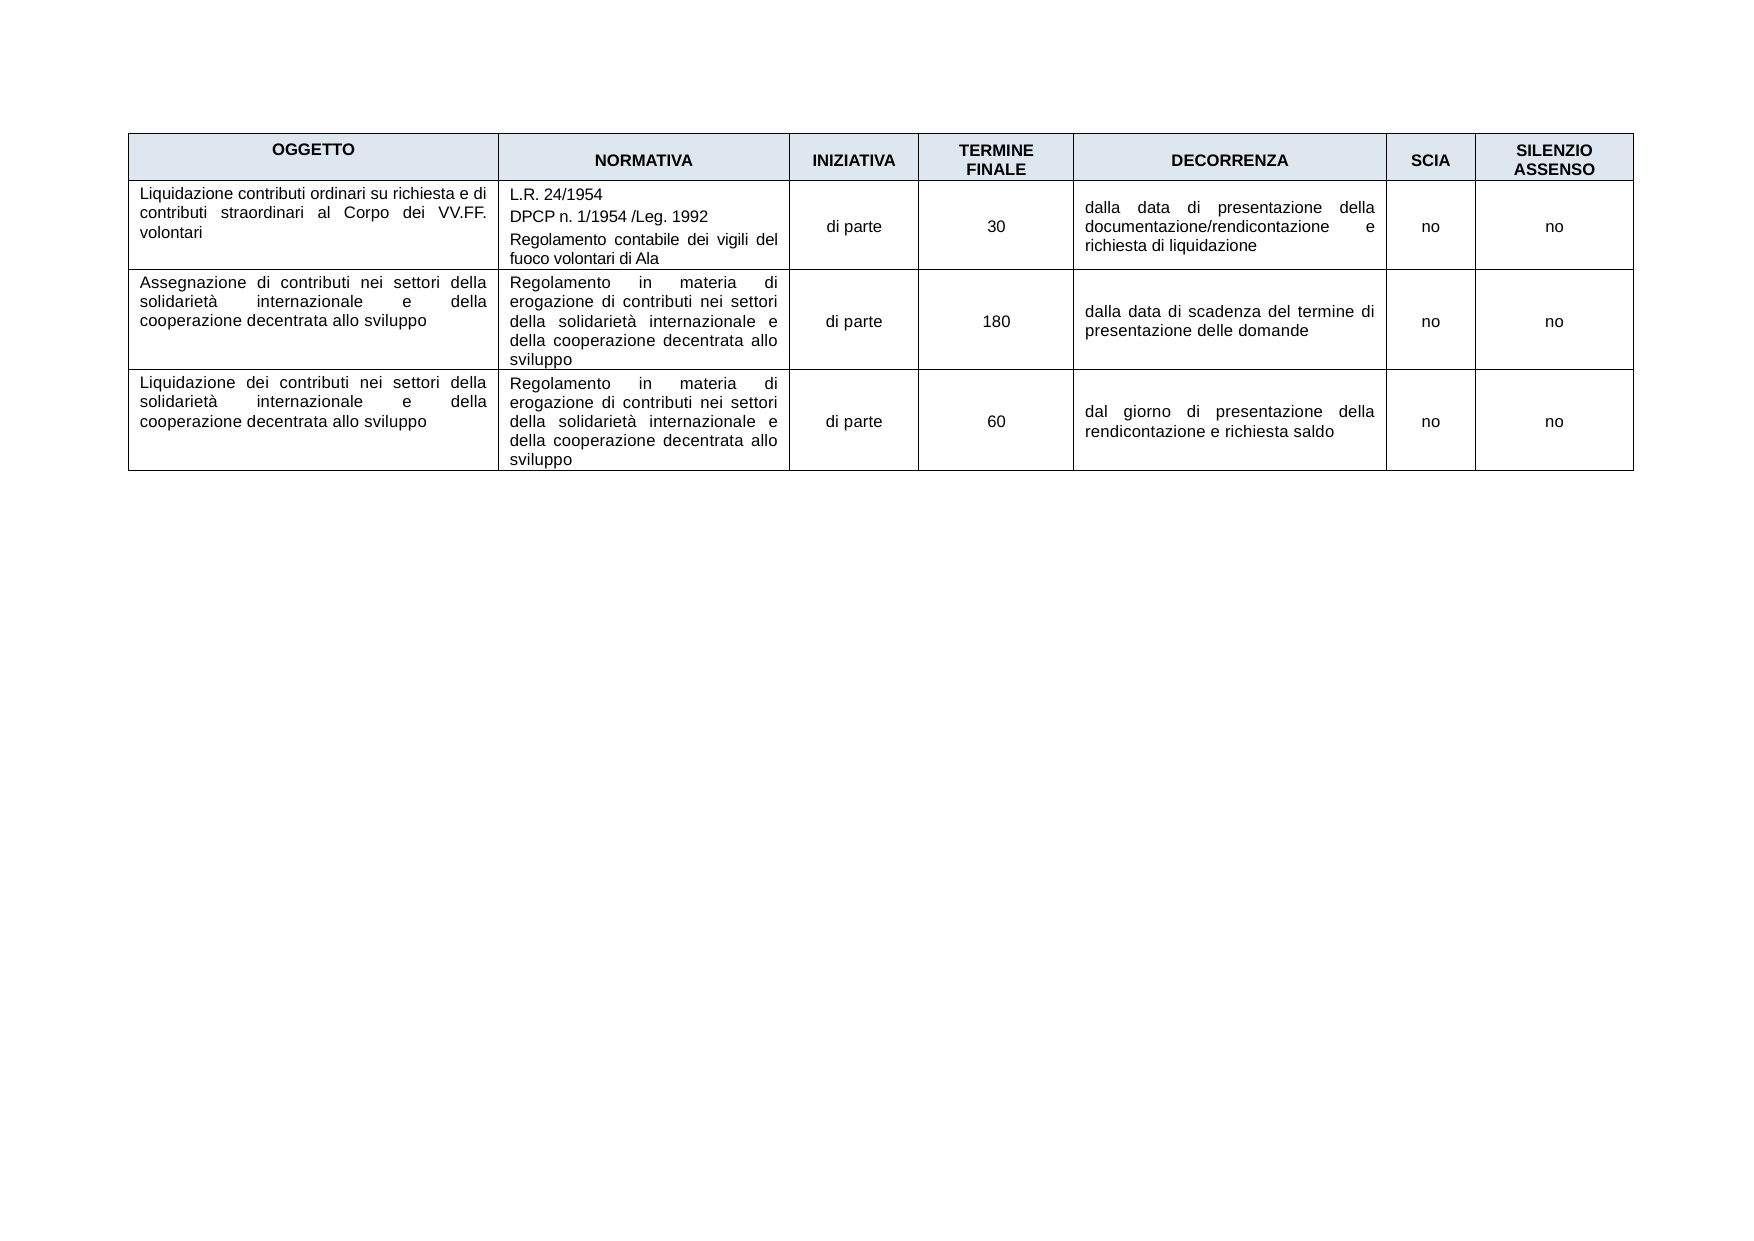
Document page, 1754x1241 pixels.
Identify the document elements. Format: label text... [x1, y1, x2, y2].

table_cell DECORRENZA [1074, 134, 1386, 180]
table_cell dal giorno di presentazione della rendicontazione e richiesta saldo [1074, 370, 1386, 469]
table_cell di parte [790, 181, 918, 269]
table_cell L.R. 24/1954 DPCP n. 1/1954 /Leg. 1992 Regolamento contabile dei vigili del fuoco volontari di Ala [499, 181, 789, 269]
table_cell no [1387, 270, 1475, 369]
table_cell TERMINE FINALE [919, 134, 1073, 180]
table_cell Regolamento in materia di erogazione di contributi nei settori della solidarietà internazionale e della cooperazione decentrata allo sviluppo [499, 370, 789, 469]
table_cell no [1387, 181, 1475, 269]
table_cell no [1387, 370, 1475, 469]
table_cell SILENZIO ASSENSO [1476, 134, 1633, 180]
table_cell 180 [919, 270, 1073, 369]
table_cell di parte [790, 270, 918, 369]
table_cell di parte [790, 370, 918, 469]
table_cell Liquidazione contributi ordinari su richiesta e di contributi straordinari al Corpo dei VV.FF. volontari [129, 181, 498, 269]
table_cell Liquidazione dei contributi nei settori della solidarietà internazionale e della cooperazione decentrata allo sviluppo [129, 370, 498, 469]
table_cell dalla data di scadenza del termine di presentazione delle domande [1074, 270, 1386, 369]
table_cell OGGETTO [129, 134, 498, 180]
table_cell no [1476, 370, 1633, 469]
table_cell INIZIATIVA [790, 134, 918, 180]
table_cell 30 [919, 181, 1073, 269]
table_cell Assegnazione di contributi nei settori della solidarietà internazionale e della cooperazione decentrata allo sviluppo [129, 270, 498, 369]
table_cell NORMATIVA [499, 134, 789, 180]
table_cell no [1476, 181, 1633, 269]
table_cell SCIA [1387, 134, 1475, 180]
table_cell Regolamento in materia di erogazione di contributi nei settori della solidarietà internazionale e della cooperazione decentrata allo sviluppo [499, 270, 789, 369]
table_cell dalla data di presentazione della documentazione/rendicontazione e richiesta di liquidazione [1074, 181, 1386, 269]
table_cell 60 [919, 370, 1073, 469]
table_cell no [1476, 270, 1633, 369]
